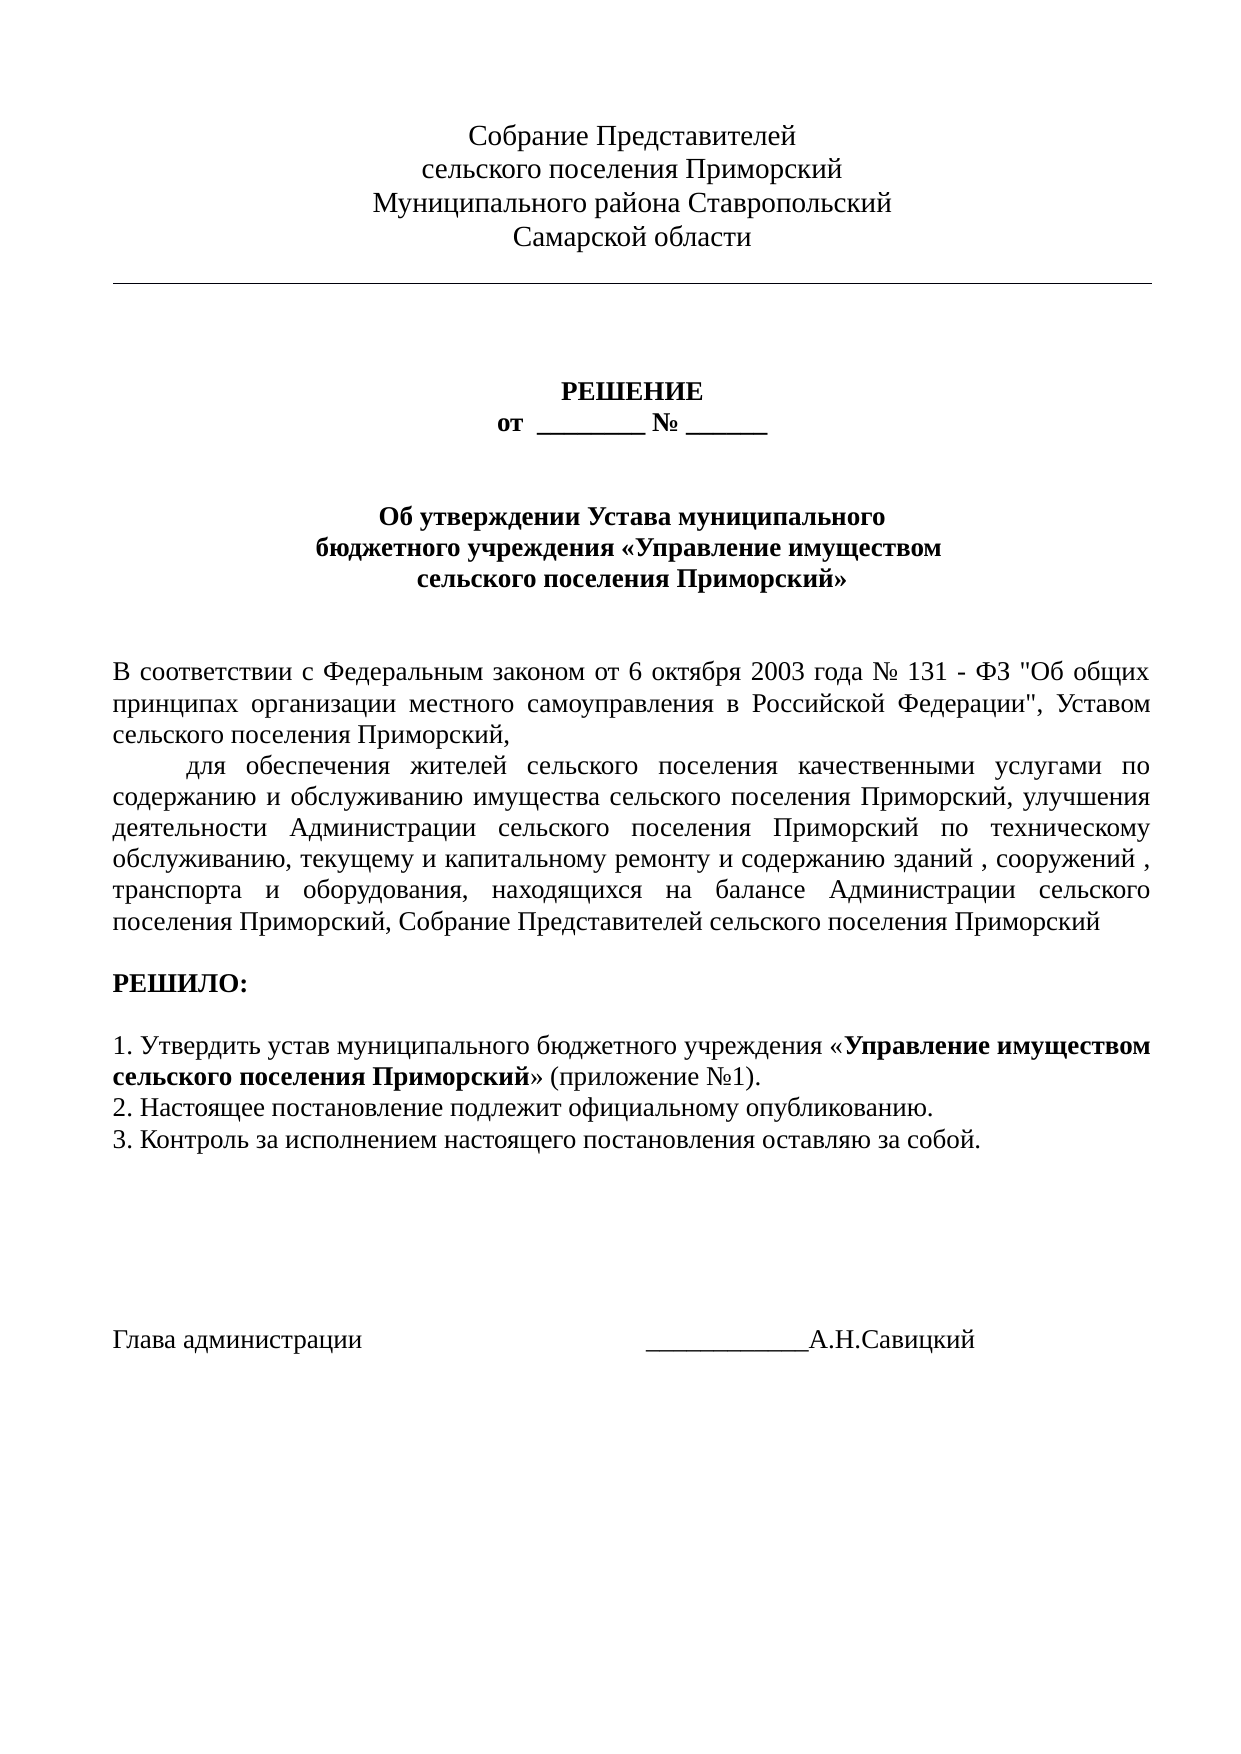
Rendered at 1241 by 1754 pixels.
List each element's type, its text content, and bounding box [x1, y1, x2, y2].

text РЕШЕНИЕ [112, 375, 1152, 406]
text Самарской области [112, 219, 1152, 252]
text сельского поселения Приморский» [112, 562, 1152, 593]
text бюджетного учреждения «Управление имуществом [112, 531, 1152, 562]
text сельского поселения Приморский» (приложение №1). [112, 1060, 1152, 1092]
text Об утверждении Устава муниципального [112, 500, 1152, 531]
text В соответствии с Федеральным законом от 6 октября 2003 года № 131 - ФЗ "Об общих принципах организации местного самоуправления в Российской Федерации", Уставом сельского поселения Приморский, [112, 656, 1152, 749]
text 1. Утвердить устав муниципального бюджетного учреждения «Управление имуществом [112, 1029, 1152, 1060]
text от ________ № ______ [112, 406, 1152, 437]
text РЕШИЛО: [112, 967, 1152, 998]
text 3. Контроль за исполнением настоящего постановления оставляю за собой. [112, 1123, 1152, 1154]
text Глава администрации ____________А.Н.Савицкий [112, 1323, 1152, 1355]
text сельского поселения Приморский [112, 152, 1152, 185]
text 2. Настоящее постановление подлежит официальному опубликованию. [112, 1092, 1152, 1123]
text для обеспечения жителей сельского поселения качественными услугами по содержанию и обслуживанию имущества сельского поселения Приморский, улучшения деятельности Администрации сельского поселения Приморский по техническому обслуживанию, текущему и капитальному ремонту и содержанию зданий , сооружений , транспорта и оборудования, находящихся на балансе Администрации сельского поселения Приморский, Собрание Представителей сельского поселения Приморский [112, 749, 1152, 936]
text Муниципального района Ставропольский [112, 185, 1152, 219]
text Собрание Представителей [112, 118, 1152, 152]
